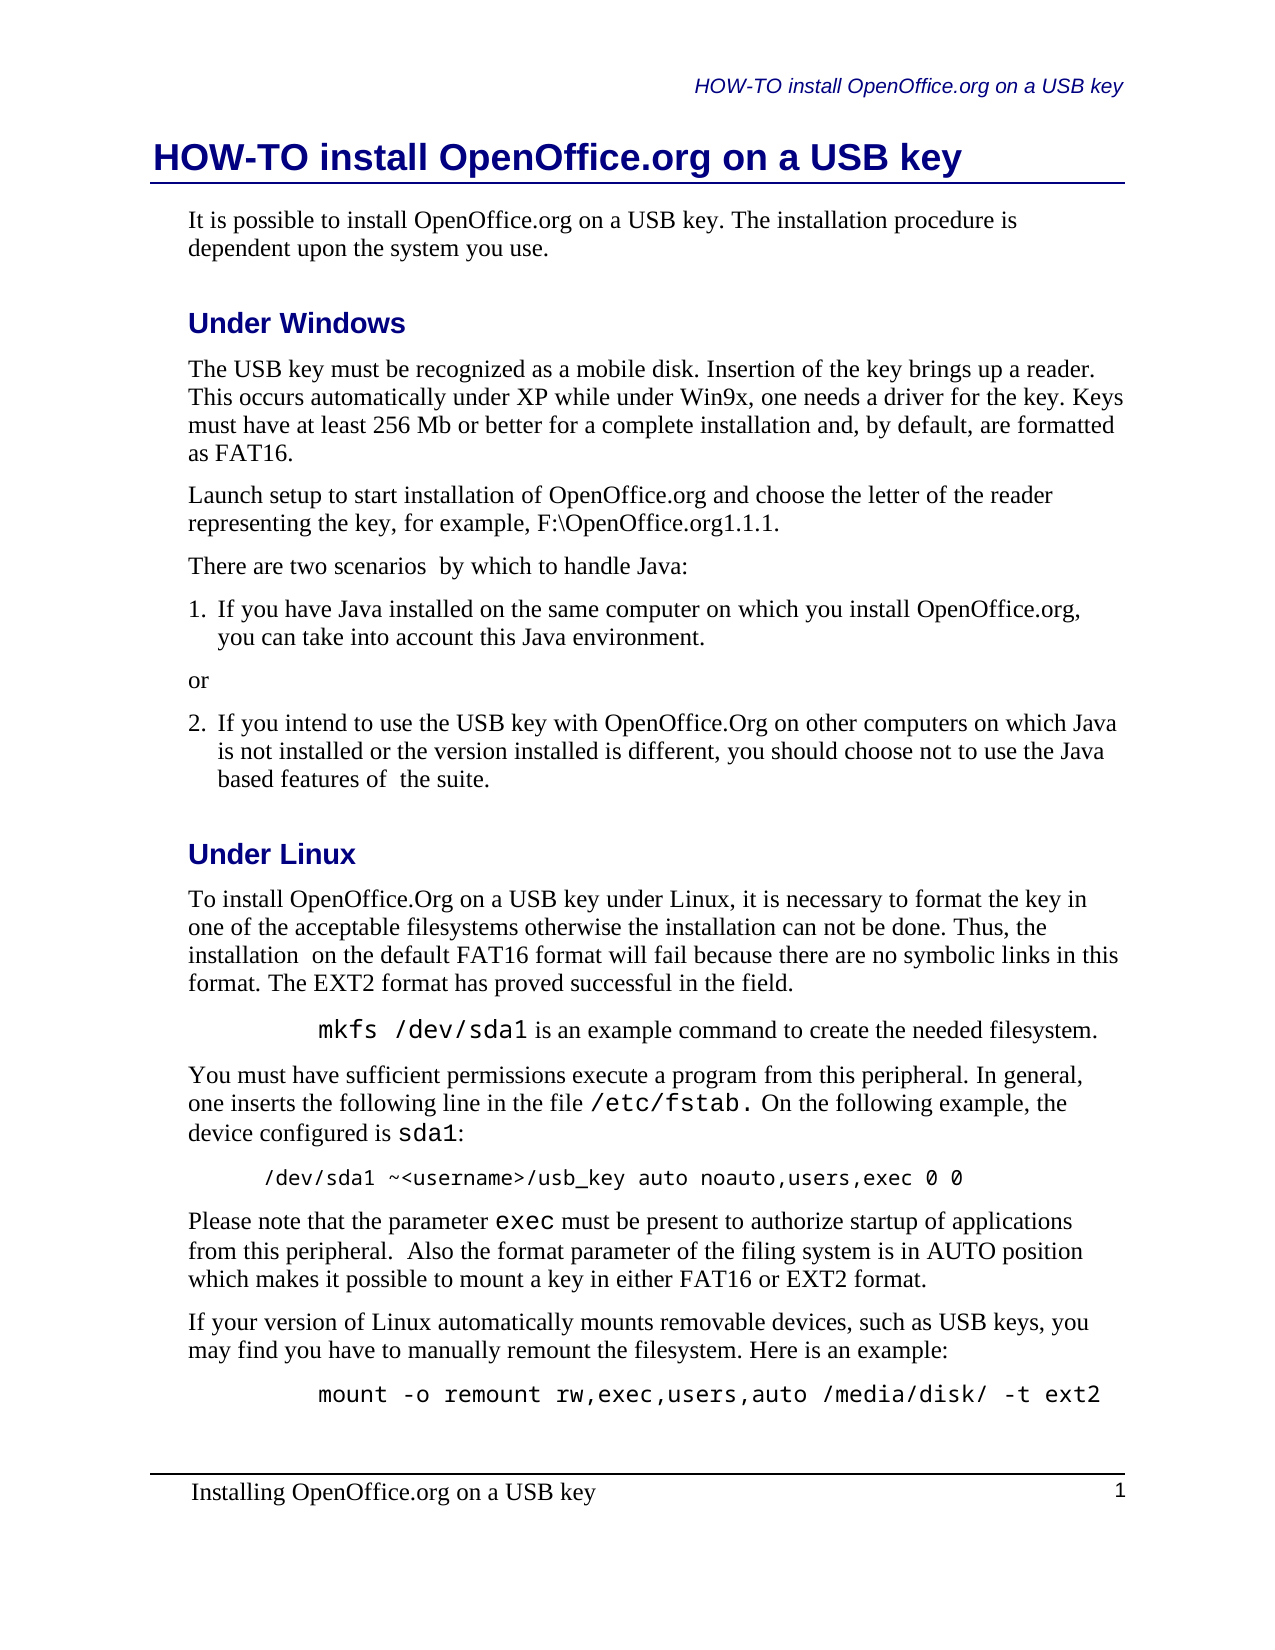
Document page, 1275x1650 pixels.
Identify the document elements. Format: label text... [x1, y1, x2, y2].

text or [188, 666, 1125, 694]
text It is possible to install OpenOffice.org on a USB key. The installation procedure is dependent upon the system you use. [188, 206, 1125, 262]
subtitle HOW-TO install OpenOffice.org on a USB key [150, 134, 1125, 182]
list If you have Java installed on the same computer on which you install OpenOffice.org, you can take into account this Java environment. [188, 595, 1125, 651]
text You must have sufficient permissions execute a program from this peripheral. In general, one inserts the following line in the file /etc/fstab. On the following example, the device configured is sda1: [188, 1061, 1125, 1148]
text Please note that the parameter exec must be present to authorize startup of applications from this peripheral. Also the format parameter of the filing system is in AUTO position which makes it possible to mount a key in either FAT16 or EXT2 format. [188, 1207, 1125, 1293]
subtitle Under Linux [188, 838, 1125, 870]
list If you intend to use the USB key with OpenOffice.Org on other computers on which Java is not installed or the version installed is different, you should choose not to use the Java based features of the suite. [188, 709, 1125, 793]
text There are two scenarios by which to handle Java: [188, 552, 1125, 580]
text /dev/sda1 ~<username>/usb_key auto noauto,users,exec 0 0 [263, 1163, 1012, 1192]
text mount -o remount rw,exec,users,auto /media/disk/ -t ext2 [188, 1378, 1125, 1409]
text Launch setup to start installation of OpenOffice.org and choose the letter of the reader representing the key, for example, F:\OpenOffice.org1.1.1. [188, 481, 1125, 537]
text To install OpenOffice.Org on a USB key under Linux, it is necessary to format the key in one of the acceptable filesystems otherwise the installation can not be done. Thus, the installation on the default FAT16 format will fail because there are no symbolic links in this format. The EXT2 format has proved successful in the field. [188, 885, 1125, 997]
text mkfs /dev/sda1 is an example command to create the needed filesystem. [188, 1012, 1125, 1046]
text The USB key must be recognized as a mobile disk. Insertion of the key brings up a reader. This occurs automatically under XP while under Win9x, one needs a driver for the key. Keys must have at least 256 Mb or better for a complete installation and, by default, are formatted as FAT16. [188, 354, 1125, 467]
text If your version of Linux automatically mounts removable devices, such as USB keys, you may find you have to manually remount the filesystem. Here is an example: [188, 1307, 1125, 1363]
subtitle Under Windows [188, 307, 1125, 340]
